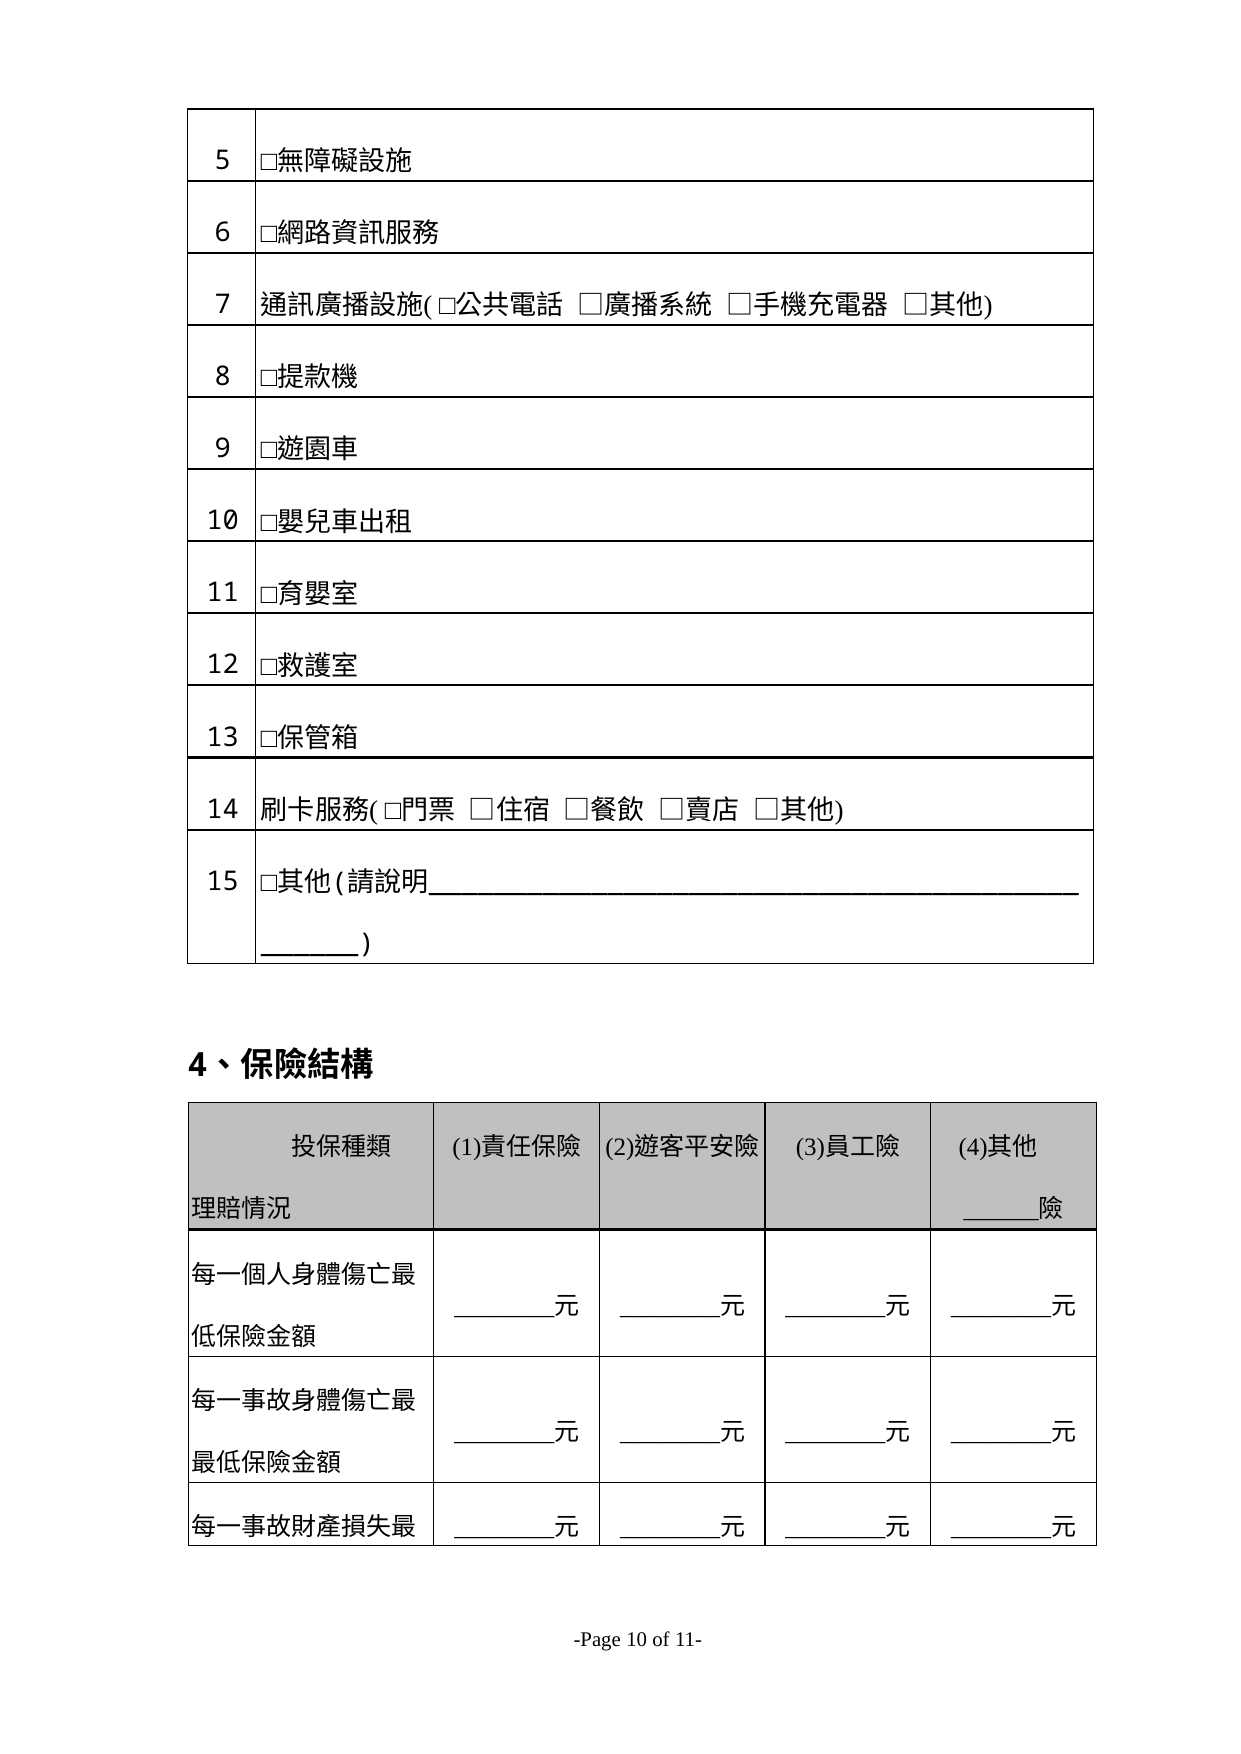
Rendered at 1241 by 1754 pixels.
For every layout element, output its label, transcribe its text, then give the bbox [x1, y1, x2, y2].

table_cell 8 [188, 326, 255, 396]
table_cell □其他(請說明______________________________________________) [256, 831, 1093, 963]
table_cell □無障礙設施 [256, 110, 1093, 180]
table_header (2)遊客平安險 [600, 1103, 764, 1228]
table_cell 11 [188, 542, 255, 612]
table_header (4)其他 ______險 [931, 1103, 1096, 1228]
table_cell □遊園車 [256, 398, 1093, 468]
table_cell 每一個人身體傷亡最低保險金額 [189, 1231, 433, 1356]
table_cell □育嬰室 [256, 542, 1093, 612]
table_cell ________元 [434, 1483, 599, 1545]
table_cell ________元 [766, 1483, 930, 1545]
table_cell ________元 [600, 1483, 764, 1545]
table_cell ________元 [931, 1357, 1096, 1482]
table_cell □網路資訊服務 [256, 182, 1093, 252]
table_cell ________元 [600, 1231, 764, 1356]
table_cell ________元 [931, 1483, 1096, 1545]
table_header (1)責任保險 [434, 1103, 599, 1228]
table_cell ________元 [600, 1357, 764, 1482]
table_cell 通訊廣播設施( □公共電話 □廣播系統 □手機充電器 □其他) [256, 254, 1093, 324]
table_cell ________元 [931, 1231, 1096, 1356]
table_cell 13 [188, 686, 255, 756]
table_cell 6 [188, 182, 255, 252]
table_cell 10 [188, 470, 255, 540]
table_cell 每一事故財產損失最 [189, 1483, 433, 1545]
table_cell ________元 [766, 1231, 930, 1356]
table_cell □提款機 [256, 326, 1093, 396]
table_cell 5 [188, 110, 255, 180]
table_cell ________元 [434, 1357, 599, 1482]
table_cell 7 [188, 254, 255, 324]
table_cell 刷卡服務( □門票 □住宿 □餐飲 □賣店 □其他) [256, 759, 1093, 828]
table_cell □救護室 [256, 614, 1093, 684]
table_cell 每一事故身體傷亡最最低保險金額 [189, 1357, 433, 1482]
table_cell 9 [188, 398, 255, 468]
table_cell □保管箱 [256, 686, 1093, 756]
table_header (3)員工險 [766, 1103, 930, 1228]
text 4、保險結構 [187, 1020, 1088, 1083]
table_cell ________元 [766, 1357, 930, 1482]
table_header 投保種類 理賠情況 [189, 1103, 433, 1228]
table_cell □嬰兒車出租 [256, 470, 1093, 540]
table_cell 14 [188, 759, 255, 828]
table_cell 15 [188, 831, 255, 963]
table_cell ________元 [434, 1231, 599, 1356]
table_cell 12 [188, 614, 255, 684]
